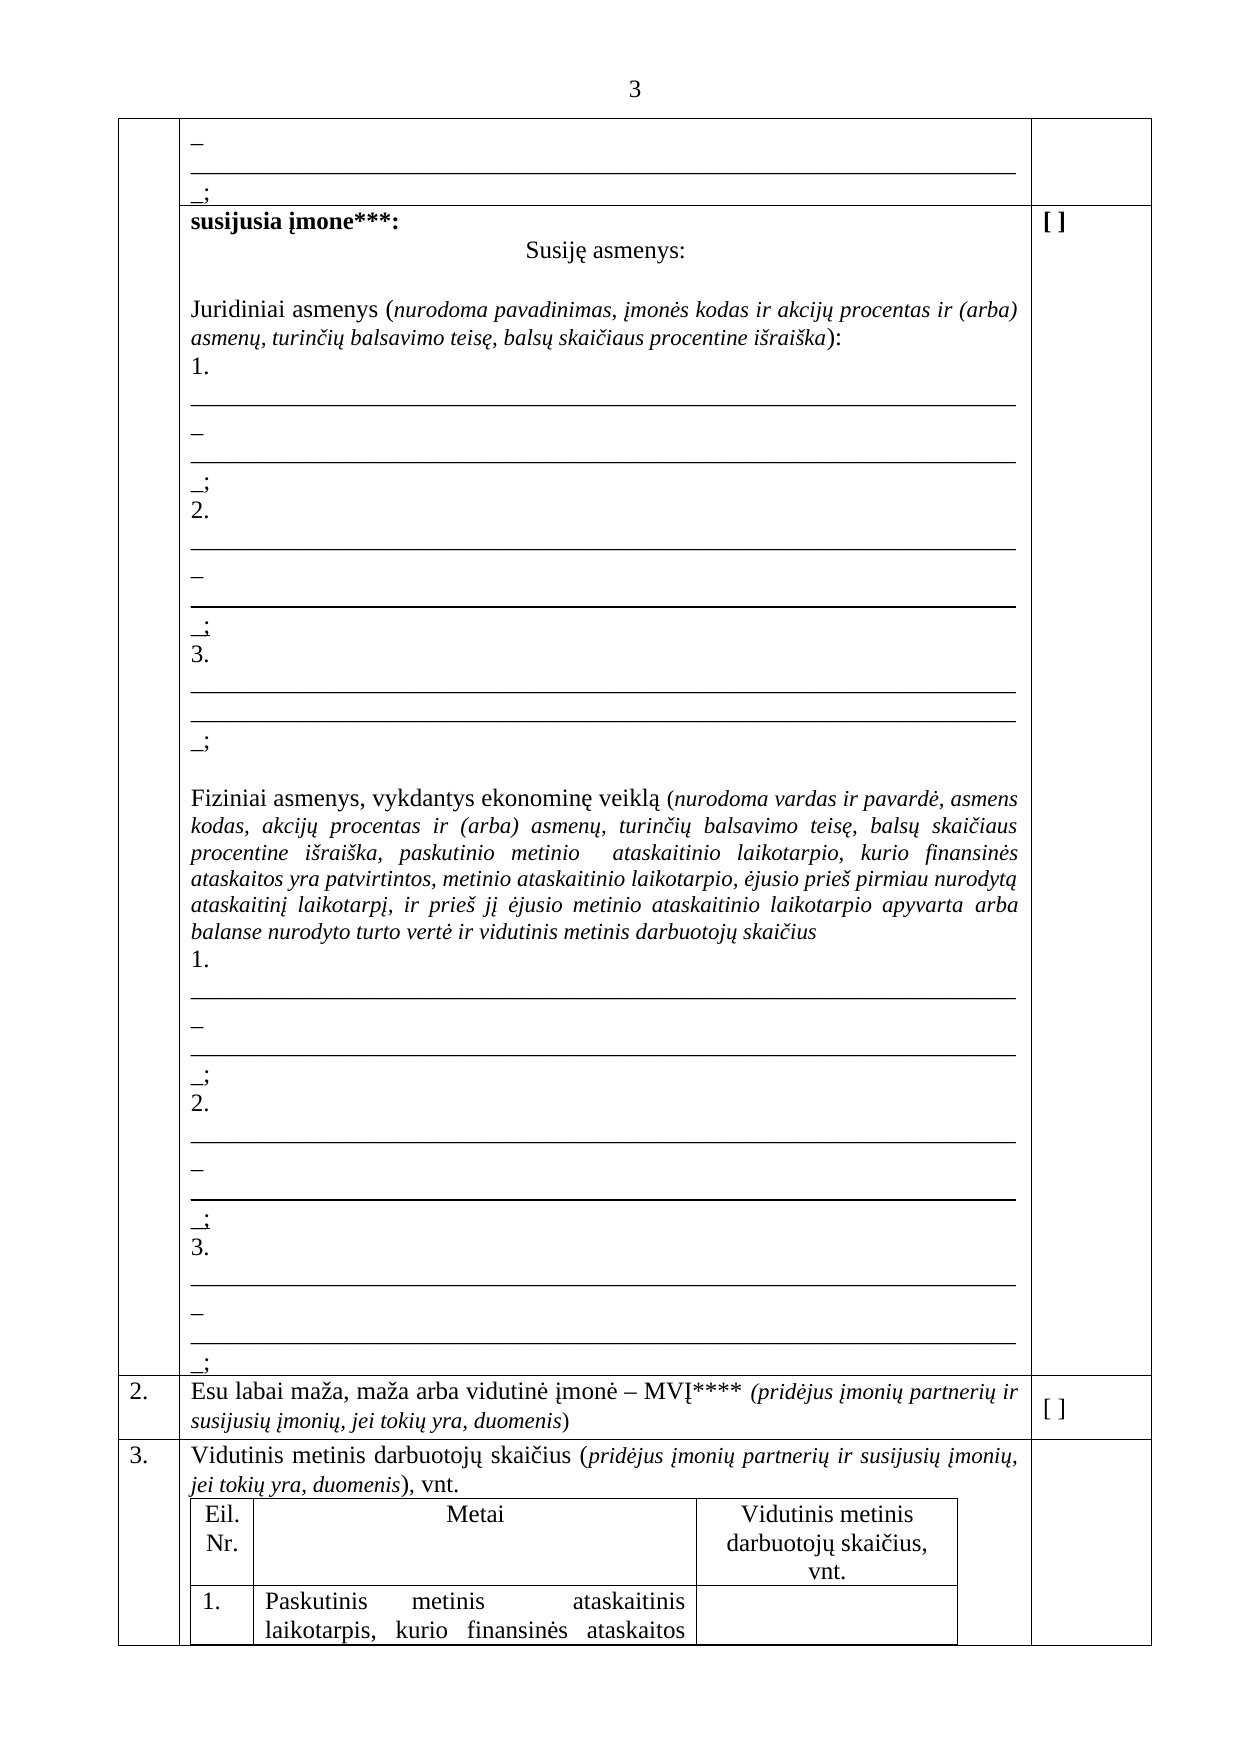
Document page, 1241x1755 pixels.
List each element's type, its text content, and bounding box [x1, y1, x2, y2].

table_cell Paskutinis metinis ataskaitinis laikotarpis, kurio finansinės ataskaitos [254, 1586, 696, 1644]
table_cell 1. [191, 1586, 253, 1644]
table_cell [ ] [1032, 206, 1151, 1375]
table_cell [1032, 119, 1151, 205]
table_cell [697, 1586, 957, 1644]
table_cell Juridiniai asmenys (nurodoma pavadinimas, įmonės kodas ir akcijų procentas ir (arba) asmenų, turinčių balsavimo teisę, balsų skaičiaus procentine išraiška): 1. ___________________________________________________________________ ___________________________________________________________________; 2. ___________________________________________________________________ ___________________________________________________________________; 3. _____________________________________________________________________________________________________________________________________; [180, 264, 1031, 754]
table_header Metai [254, 1499, 696, 1585]
table_cell 3. [119, 1440, 179, 1645]
table_cell Fiziniai asmenys, vykdantys ekonominę veiklą (nurodoma vardas ir pavardė, asmens kodas, akcijų procentas ir (arba) asmenų, turinčių balsavimo teisę, balsų skaičiaus procentine išraiška, paskutinio metinio ataskaitinio laikotarpio, kurio finansinės ataskaitos yra patvirtintos, metinio ataskaitinio laikotarpio, ėjusio prieš pirmiau nurodytą ataskaitinį laikotarpį, ir prieš jį ėjusio metinio ataskaitinio laikotarpio apyvarta arba balanse nurodyto turto vertė ir vidutinis metinis darbuotojų skaičius 1. ___________________________________________________________________ ___________________________________________________________________; 2. ___________________________________________________________________ ___________________________________________________________________; 3. ___________________________________________________________________ ___________________________________________________________________; [180, 754, 1031, 1375]
table_header Eil.Nr. [191, 1499, 253, 1585]
table_cell Esu labai maža, maža arba vidutinė įmonė – MVĮ**** (pridėjus įmonių partnerių ir susijusių įmonių, jei tokių yra, duomenis) [180, 1376, 1031, 1439]
table_cell _ ___________________________________________________________________; [180, 119, 1031, 205]
table_cell [119, 119, 179, 1375]
table_cell [ ] [1032, 1376, 1151, 1439]
table_cell 2. [119, 1376, 179, 1439]
table_cell [1032, 1440, 1151, 1645]
table_cell susijusia įmone***: Susiję asmenys: [180, 206, 1031, 264]
table_cell Vidutinis metinis darbuotojų skaičius (pridėjus įmonių partnerių ir susijusių įmonių, jei tokių yra, duomenis), vnt. [180, 1440, 1031, 1645]
table_header Vidutinis metinis darbuotojų skaičius, vnt. [697, 1499, 957, 1585]
